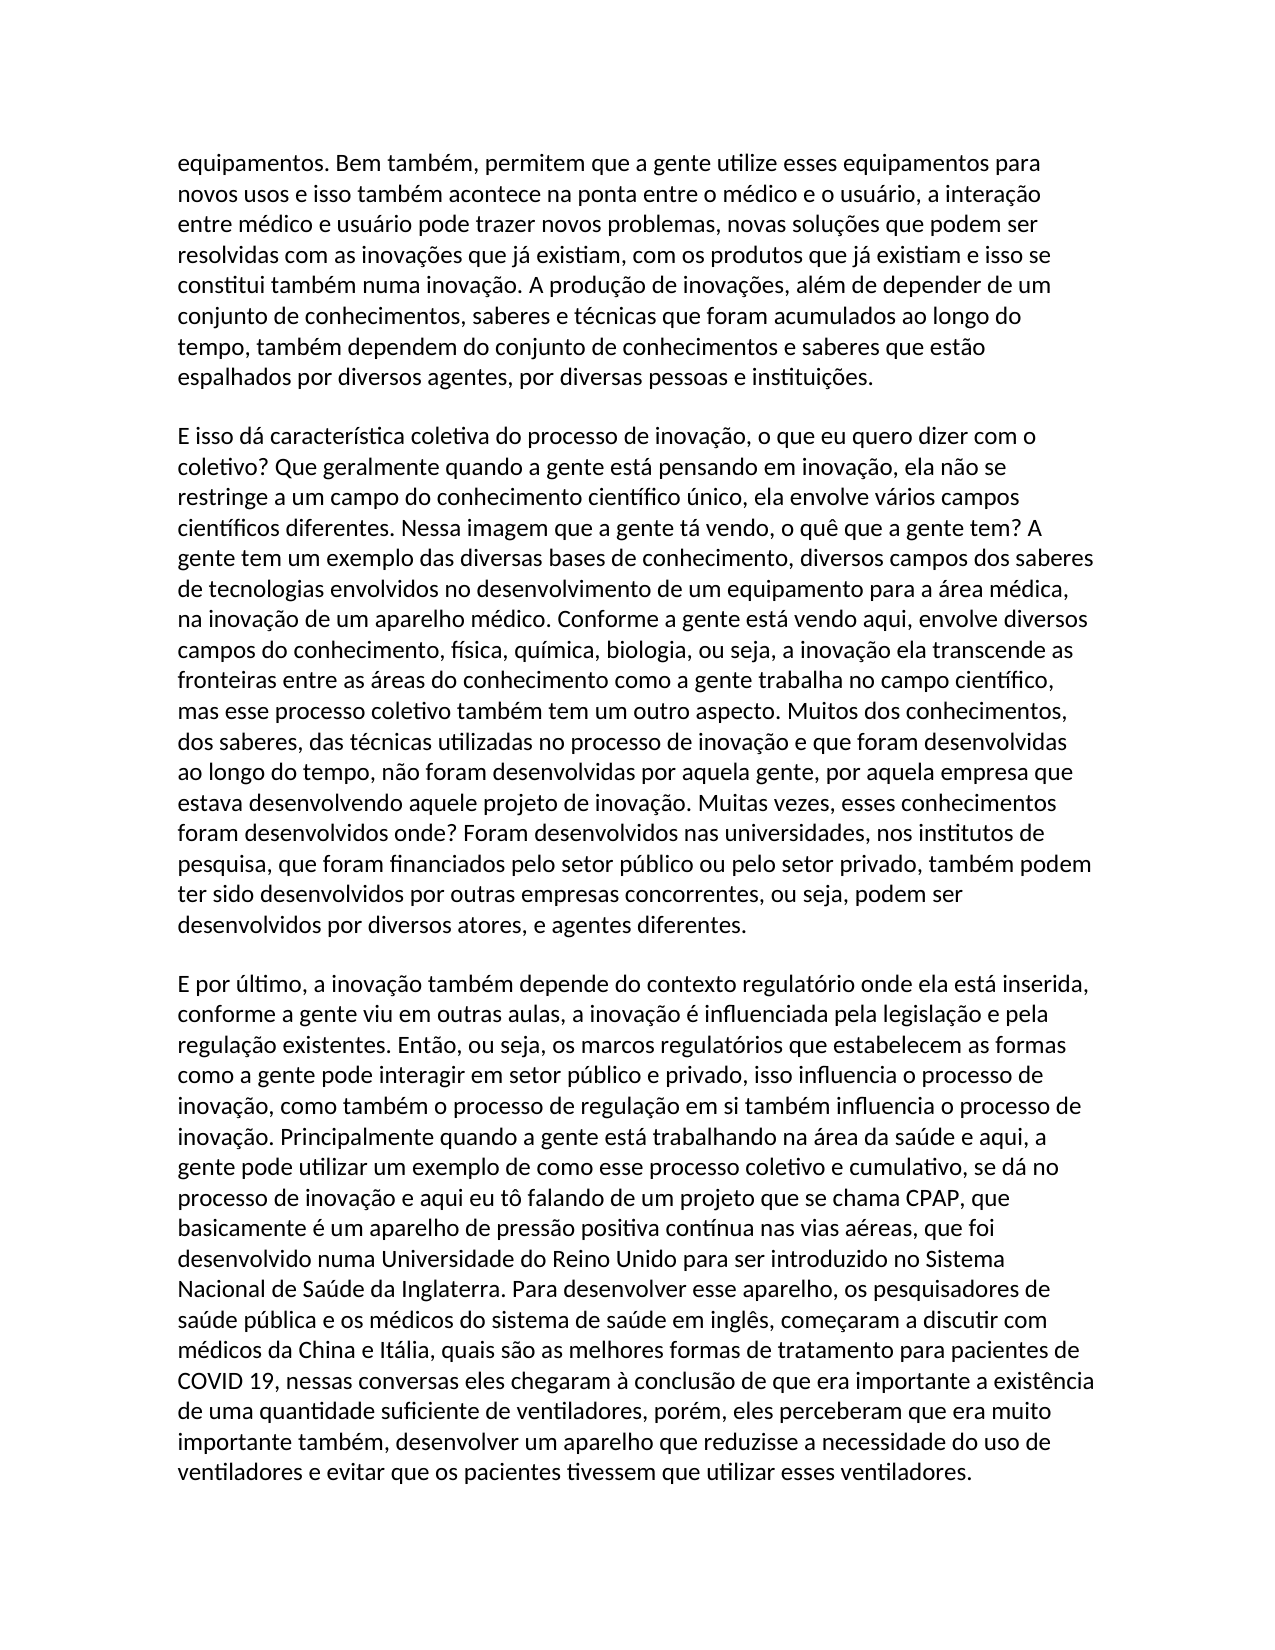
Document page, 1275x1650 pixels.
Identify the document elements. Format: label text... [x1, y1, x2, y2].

text equipamentos. Bem também, permitem que a gente utilize esses equipamentos para novos usos e isso também acontece na ponta entre o médico e o usuário, a interação entre médico e usuário pode trazer novos problemas, novas soluções que podem ser resolvidas com as inovações que já existiam, com os produtos que já existiam e isso se constitui também numa inovação. A produção de inovações, além de depender de um conjunto de conhecimentos, saberes e técnicas que foram acumulados ao longo do tempo, também dependem do conjunto de conhecimentos e saberes que estão espalhados por diversos agentes, por diversas pessoas e instituições. [177, 148, 1098, 392]
text E isso dá característica coletiva do processo de inovação, o que eu quero dizer com o coletivo? Que geralmente quando a gente está pensando em inovação, ela não se restringe a um campo do conhecimento científico único, ela envolve vários campos científicos diferentes. Nessa imagem que a gente tá vendo, o quê que a gente tem? A gente tem um exemplo das diversas bases de conhecimento, diversos campos dos saberes de tecnologias envolvidos no desenvolvimento de um equipamento para a área médica, na inovação de um aparelho médico. Conforme a gente está vendo aqui, envolve diversos campos do conhecimento, física, química, biologia, ou seja, a inovação ela transcende as fronteiras entre as áreas do conhecimento como a gente trabalha no campo científico, mas esse processo coletivo também tem um outro aspecto. Muitos dos conhecimentos, dos saberes, das técnicas utilizadas no processo de inovação e que foram desenvolvidas ao longo do tempo, não foram desenvolvidas por aquela gente, por aquela empresa que estava desenvolvendo aquele projeto de inovação. Muitas vezes, esses conhecimentos foram desenvolvidos onde? Foram desenvolvidos nas universidades, nos institutos de pesquisa, que foram financiados pelo setor público ou pelo setor privado, também podem ter sido desenvolvidos por outras empresas concorrentes, ou seja, podem ser desenvolvidos por diversos atores, e agentes diferentes. [177, 421, 1098, 939]
text E por último, a inovação também depende do contexto regulatório onde ela está inserida, conforme a gente viu em outras aulas, a inovação é influenciada pela legislação e pela regulação existentes. Então, ou seja, os marcos regulatórios que estabelecem as formas como a gente pode interagir em setor público e privado, isso influencia o processo de inovação, como também o processo de regulação em si também influencia o processo de inovação. Principalmente quando a gente está trabalhando na área da saúde e aqui, a gente pode utilizar um exemplo de como esse processo coletivo e cumulativo, se dá no processo de inovação e aqui eu tô falando de um projeto que se chama CPAP, que basicamente é um aparelho de pressão positiva contínua nas vias aéreas, que foi desenvolvido numa Universidade do Reino Unido para ser introduzido no Sistema Nacional de Saúde da Inglaterra. Para desenvolver esse aparelho, os pesquisadores de saúde pública e os médicos do sistema de saúde em inglês, começaram a discutir com médicos da China e Itália, quais são as melhores formas de tratamento para pacientes de COVID 19, nessas conversas eles chegaram à conclusão de que era importante a existência de uma quantidade suficiente de ventiladores, porém, eles perceberam que era muito importante também, desenvolver um aparelho que reduzisse a necessidade do uso de ventiladores e evitar que os pacientes tivessem que utilizar esses ventiladores. [177, 968, 1098, 1487]
